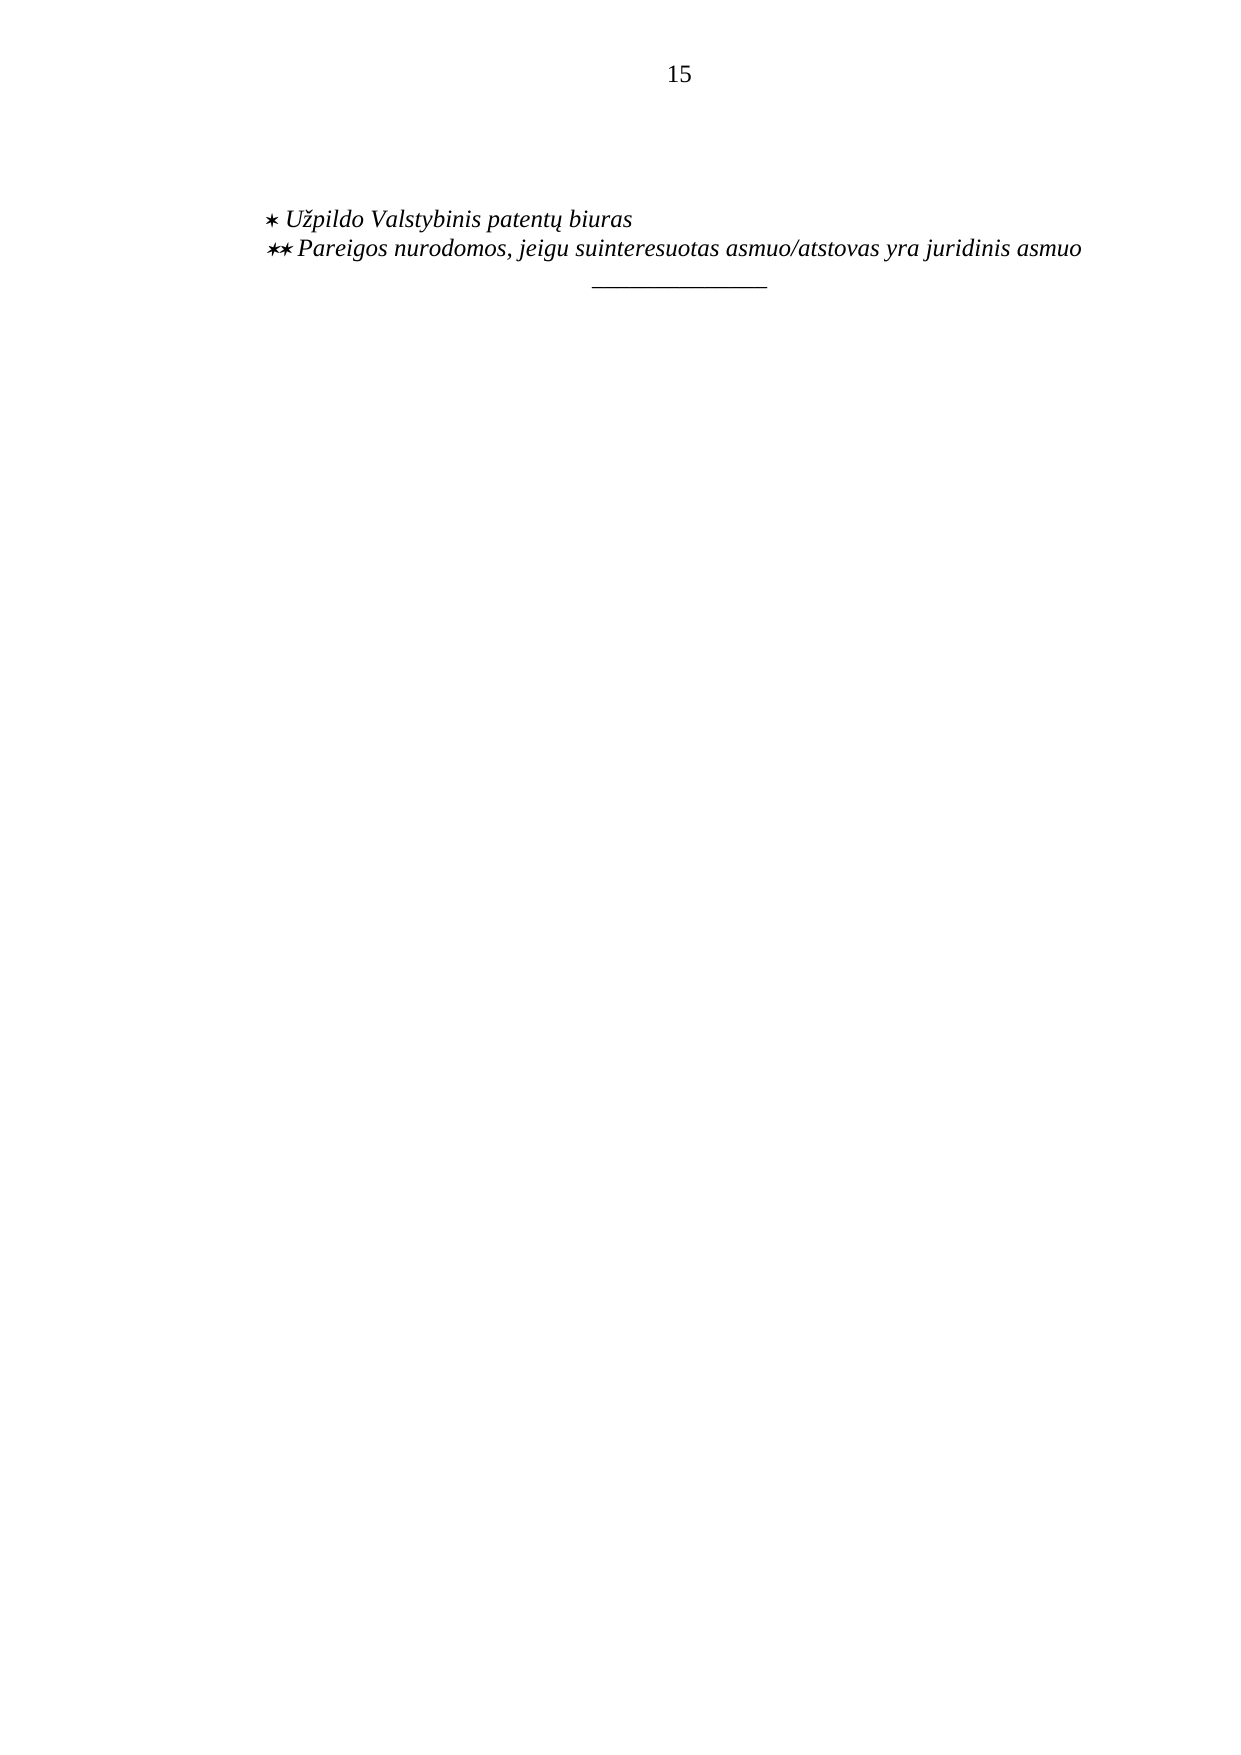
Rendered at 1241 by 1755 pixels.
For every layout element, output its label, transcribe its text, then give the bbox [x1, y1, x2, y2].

text ______________ [177, 262, 1181, 291]
text  Užpildo Valstybinis patentų biuras [192, 204, 1181, 233]
text  Pareigos nurodomos, jeigu suinteresuotas asmuo/atstovas yra juridinis asmuo [192, 233, 1181, 262]
